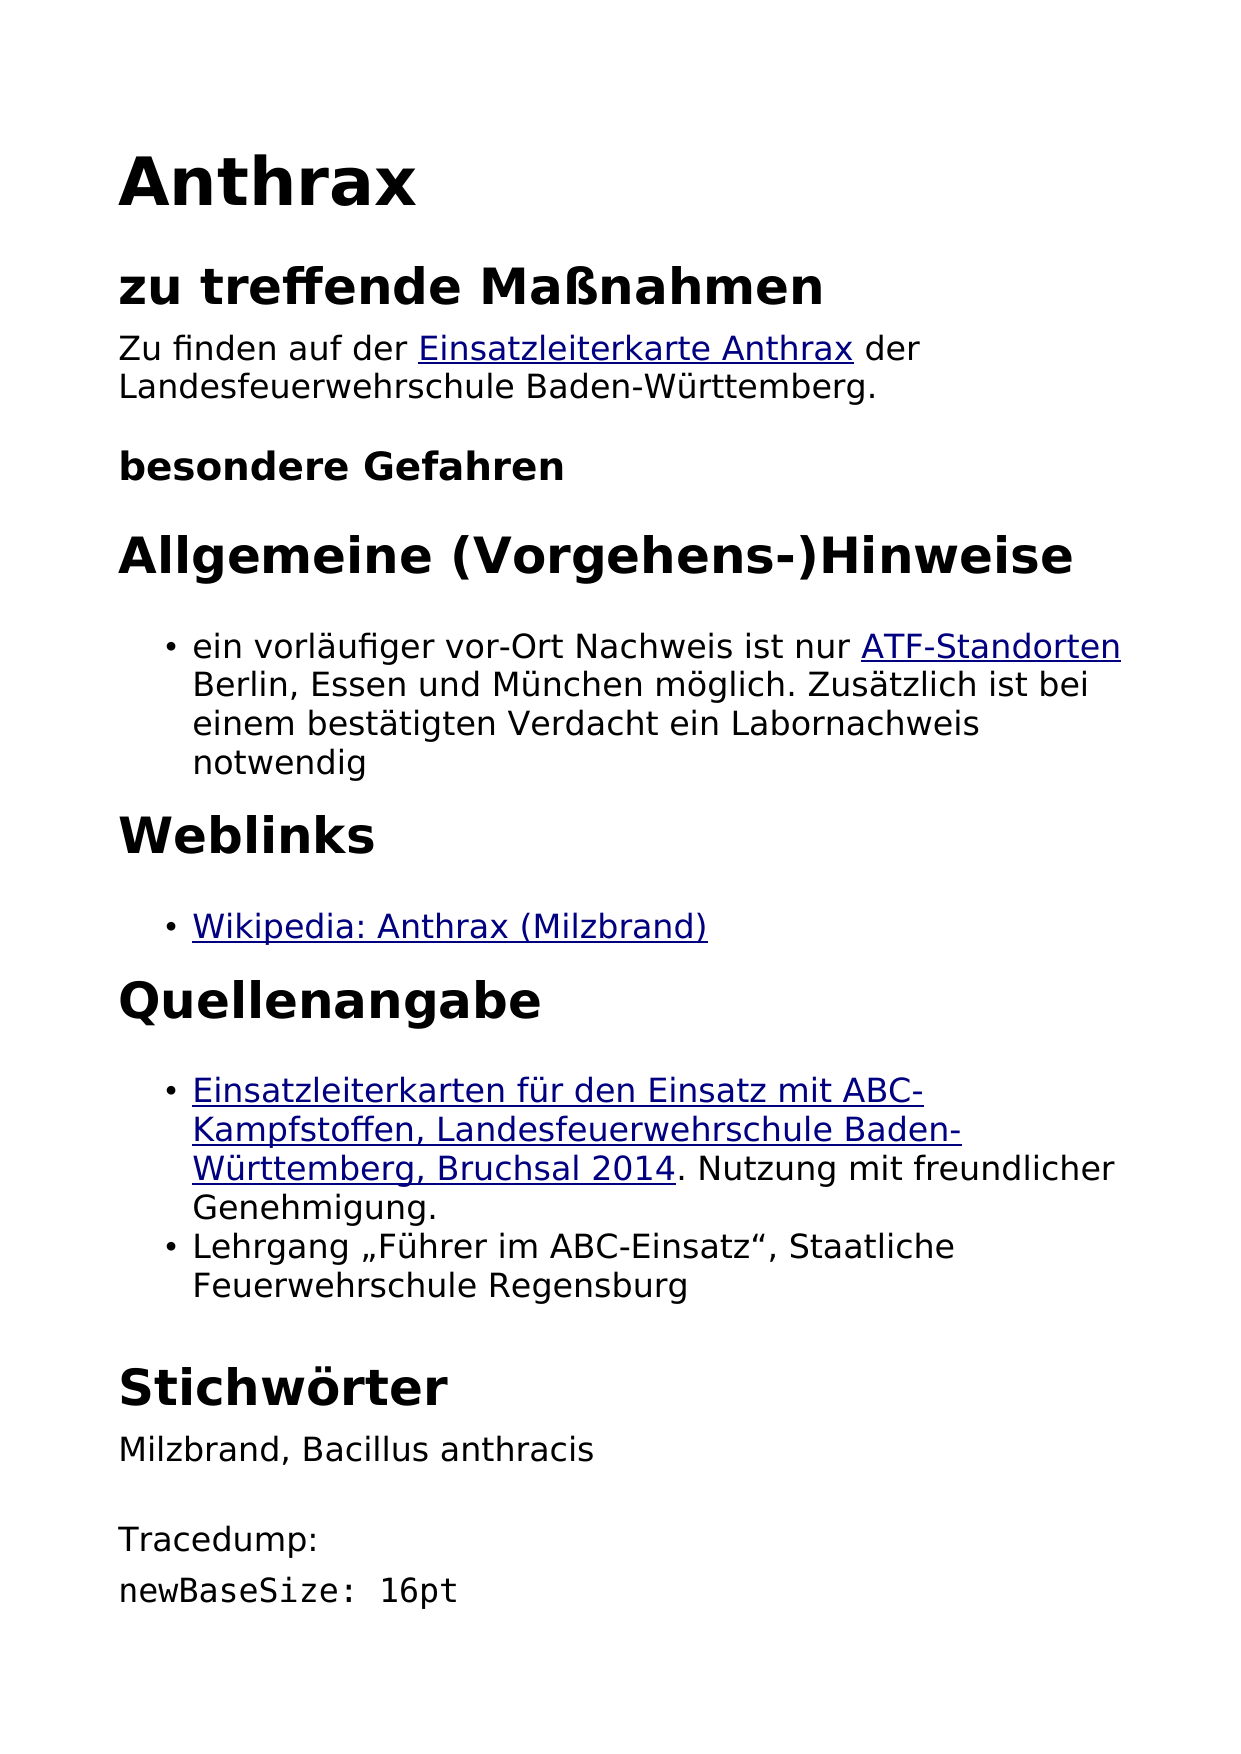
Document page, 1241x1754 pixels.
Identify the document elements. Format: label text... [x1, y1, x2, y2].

subtitle Allgemeine (Vorgehens-)Hinweise [118, 527, 1122, 585]
text Zu finden auf der Einsatzleiterkarte Anthrax der Landesfeuerwehrschule Baden-Württemberg. [118, 329, 1122, 407]
text Tracedump: [118, 1481, 1122, 1559]
list Lehrgang „Führer im ABC-Einsatz“, Staatliche Feuerwehrschule Regensburg [177, 1227, 1122, 1305]
list Einsatzleiterkarten für den Einsatz mit ABC-Kampfstoffen, Landesfeuerwehrschule Baden-Württemberg, Bruchsal 2014. Nutzung mit freundlicher Genehmigung. [177, 1072, 1122, 1227]
subtitle Anthrax [118, 143, 1122, 221]
list Wikipedia: Anthrax (Milzbrand) [177, 908, 1122, 947]
text newBaseSize: 16pt [118, 1572, 1122, 1611]
subtitle Stichwörter [118, 1359, 1122, 1418]
list ein vorläufiger vor-Ort Nachweis ist nur ATF-Standorten Berlin, Essen und München möglich. Zusätzlich ist bei einem bestätigten Verdacht ein Labornachweis notwendig [177, 627, 1122, 782]
subtitle Weblinks [118, 807, 1122, 866]
text Milzbrand, Bacillus anthracis [118, 1430, 1122, 1469]
subtitle zu treffende Maßnahmen [118, 258, 1122, 316]
subtitle besondere Gefahren [118, 444, 1122, 489]
subtitle Quellenangabe [118, 972, 1122, 1030]
